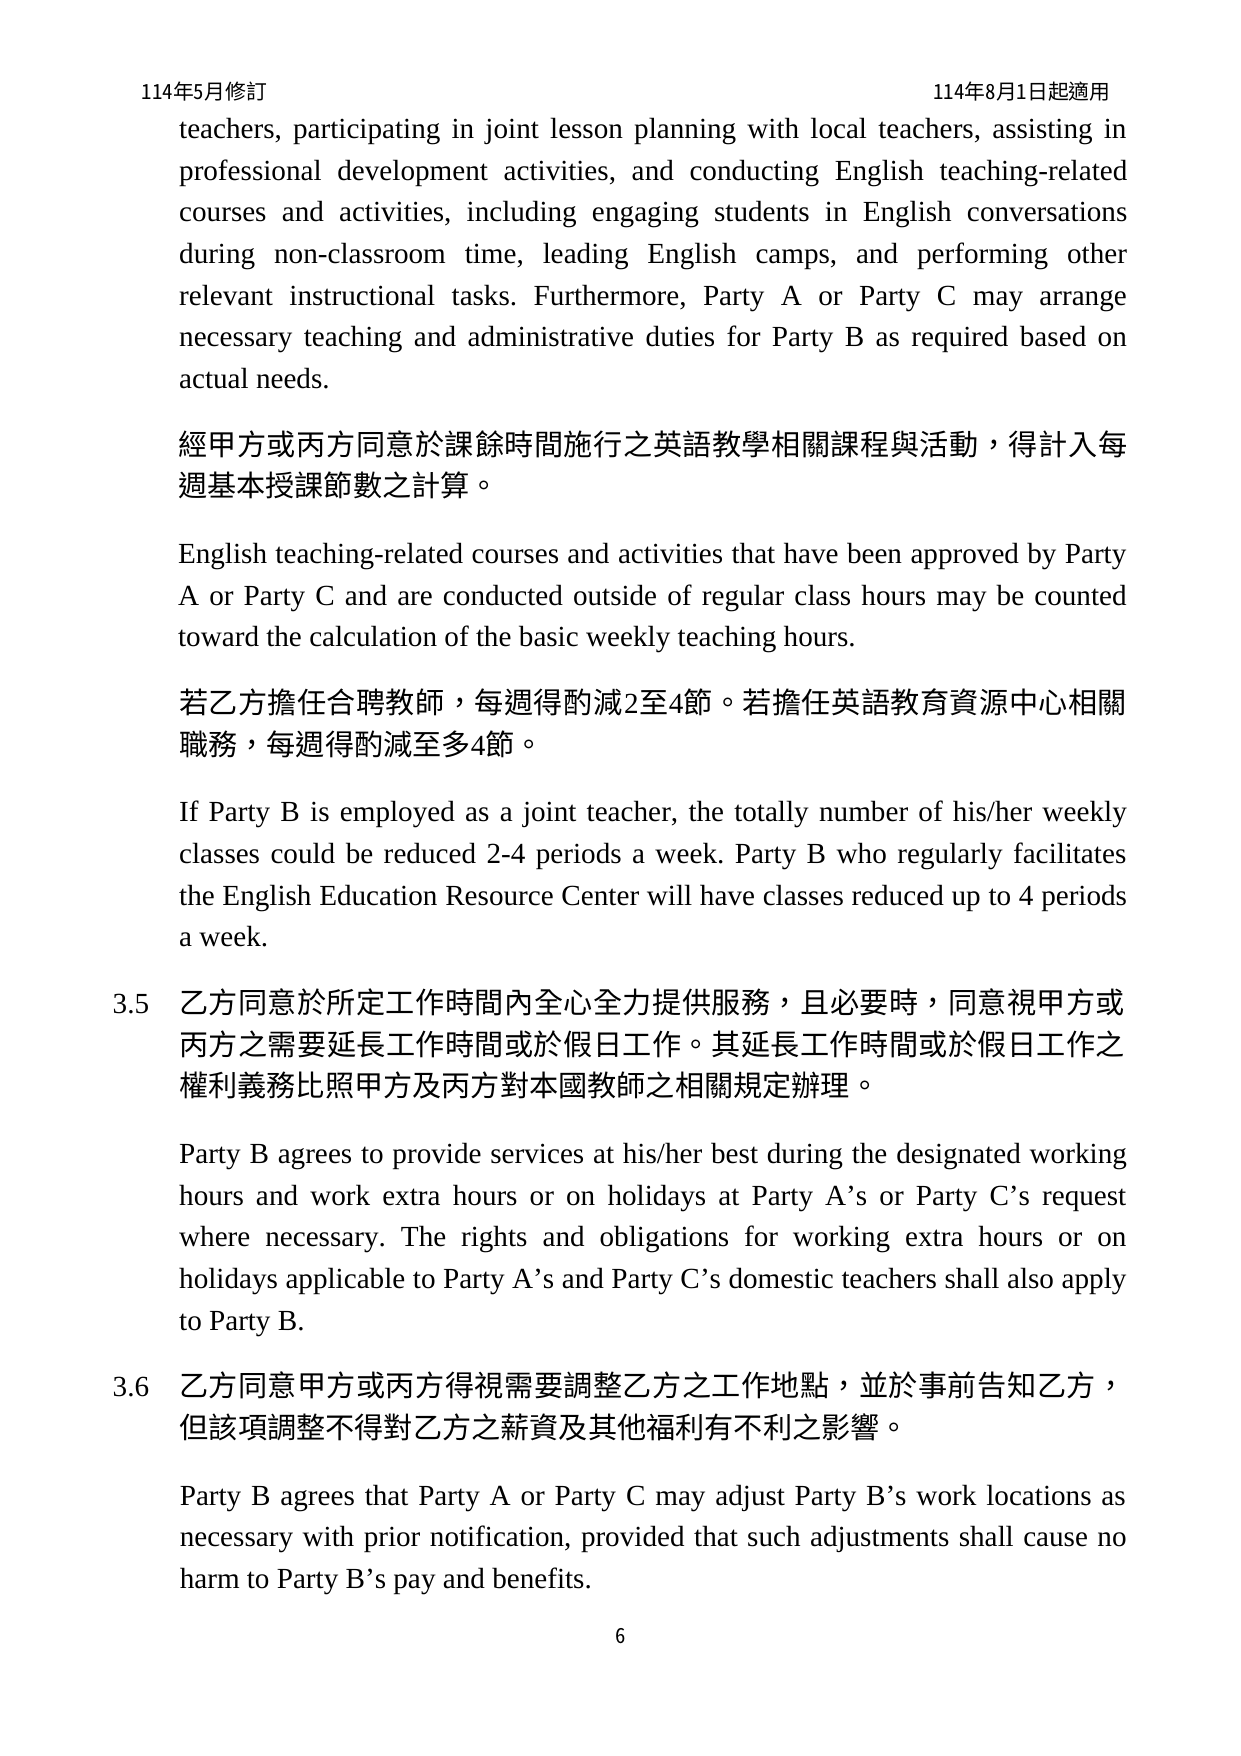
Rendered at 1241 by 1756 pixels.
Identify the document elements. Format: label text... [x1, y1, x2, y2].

text Party B agrees to provide services at his/her best during the designated working hours and work extra hours or on holidays at Party A’s or Party C’s request where necessary. The rights and obligations for working extra hours or on holidays applicable to Party A’s and Party C’s domestic teachers shall also apply to Party B. [179, 1130, 1128, 1338]
text English teaching-related courses and activities that have been approved by Party A or Party C and are conducted outside of regular class hours may be counted toward the calculation of the basic weekly teaching hours. [178, 530, 1128, 655]
text 3.5 乙方同意於所定工作時間內全心全力提供服務，且必要時，同意視甲方或丙方之需要延長工作時間或於假日工作。其延長工作時間或於假日工作之權利義務比照甲方及丙方對本國教師之相關規定辦理。 [112, 980, 1128, 1105]
text 經甲方或丙方同意於課餘時間施行之英語教學相關課程與活動，得計入每週基本授課節數之計算。 [178, 422, 1128, 505]
text Party B agrees that Party A or Party C may adjust Party B’s work locations as necessary with prior notification, provided that such adjustments shall cause no harm to Party B’s pay and benefits. [112, 1472, 1128, 1597]
text 3.6 乙方同意甲方或丙方得視需要調整乙方之工作地點，並於事前告知乙方，但該項調整不得對乙方之薪資及其他福利有不利之影響。 [112, 1363, 1128, 1447]
text 若乙方擔任合聘教師，每週得酌減2至4節。若擔任英語教育資源中心相關職務，每週得酌減至多4節。 [179, 680, 1128, 763]
text If Party B is employed as a joint teacher, the totally number of his/her weekly classes could be reduced 2-4 periods a week. Party B who regularly facilitates the English Education Resource Center will have classes reduced up to 4 periods a week. [179, 788, 1128, 955]
text teachers, participating in joint lesson planning with local teachers, assisting in professional development activities, and conducting English teaching-related courses and activities, including engaging students in English conversations during non-classroom time, leading English camps, and performing other relevant instructional tasks. Furthermore, Party A or Party C may arrange necessary teaching and administrative duties for Party B as required based on actual needs. [179, 105, 1128, 397]
